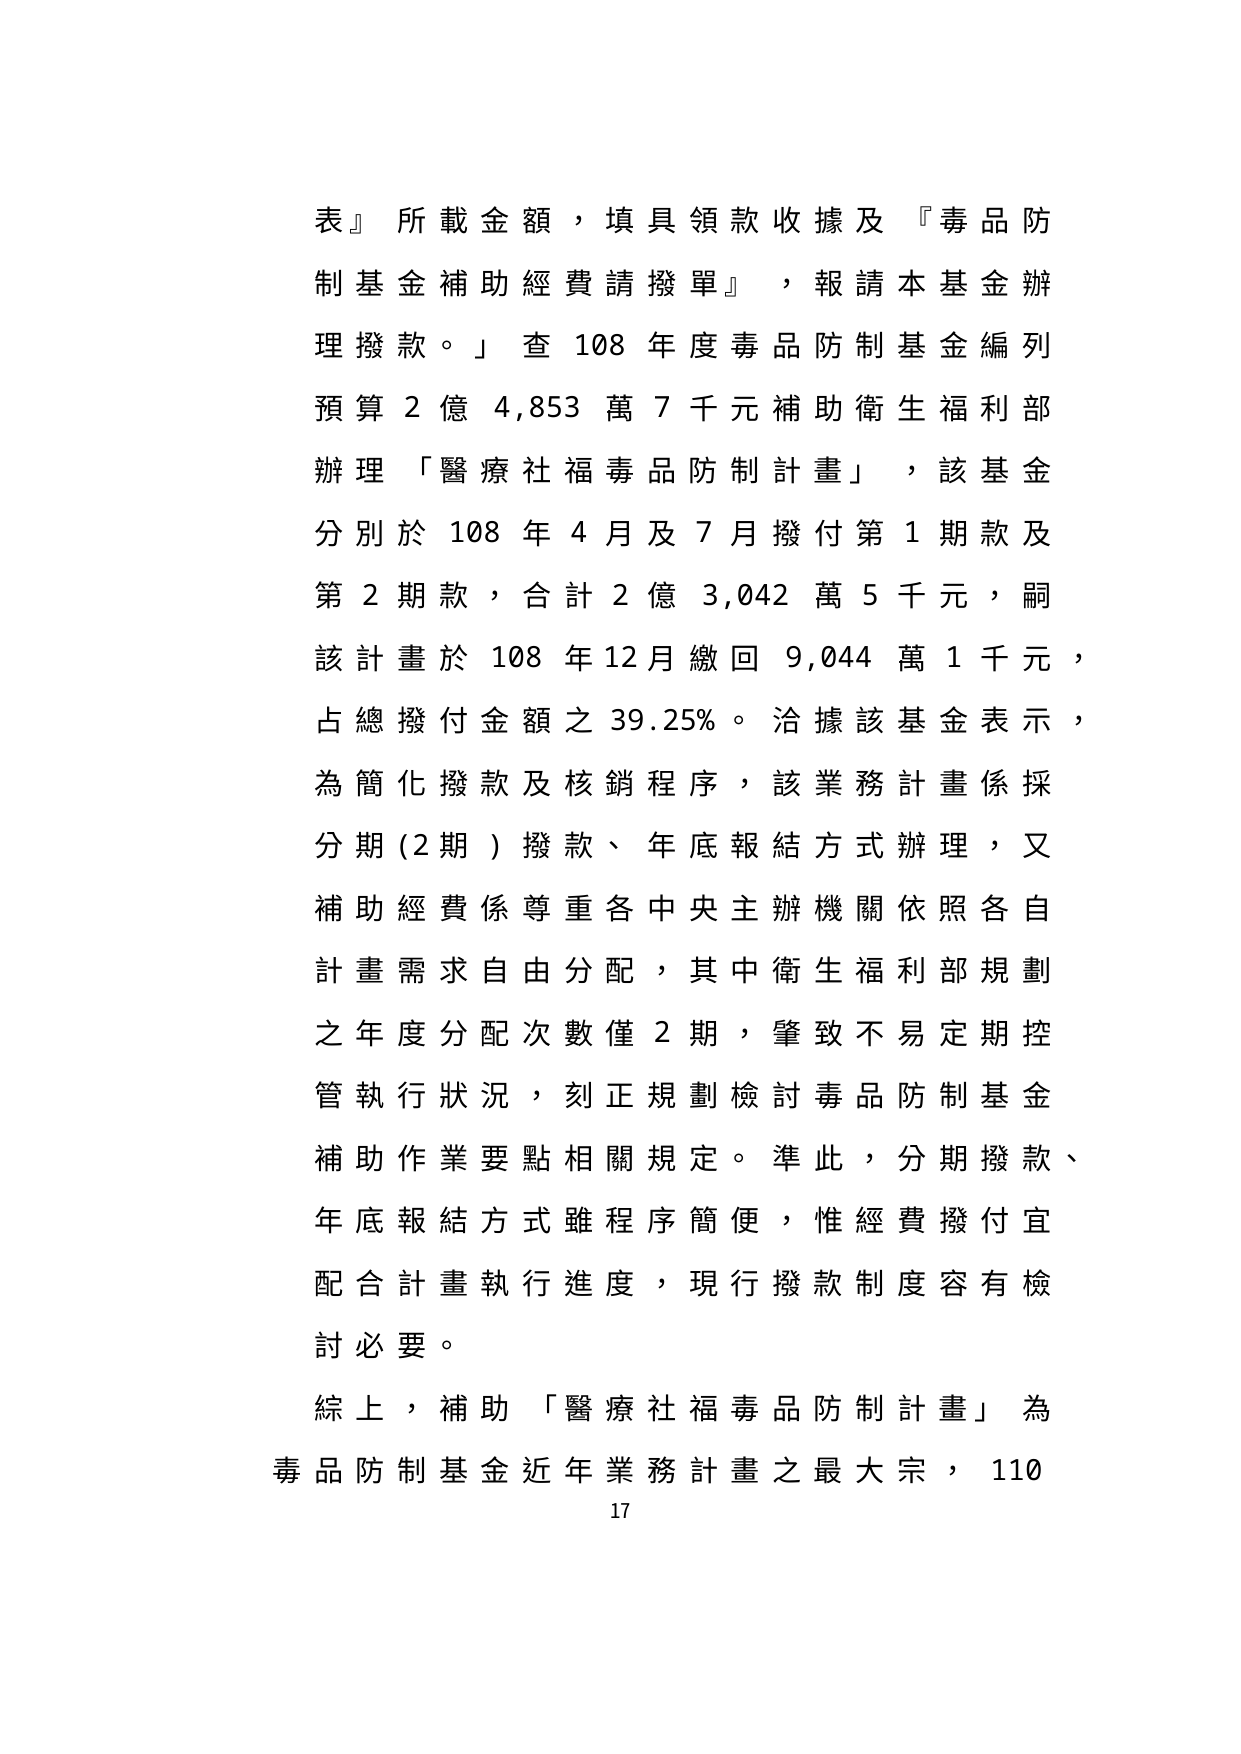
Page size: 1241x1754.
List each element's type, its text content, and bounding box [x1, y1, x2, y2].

text 依據毒品防制基金補助作業要點第8點第2項規定：「中央主辦機關及本部所屬機關應按期依『毒品防制基金預算分配表』所載金額，填具領款收據及『毒品防制基金補助經費請撥單』，報請本基金辦理撥款。」查108年度毒品防制基金編列預算2億4,853萬7千元補助衛生福利部辦理「醫療社福毒品防制計畫」，該基金分別於108年4月及7月撥付第1期款及第2期款，合計2億3,042萬5千元，嗣該計畫於108年12月繳回9,044萬1千元，占總撥付金額之39.25%。洽據該基金表示，為簡化撥款及核銷程序，該業務計畫係採分期(2期)撥款、年底報結方式辦理，又補助經費係尊重各中央主辦機關依照各自計畫需求自由分配，其中衛生福利部規劃之年度分配次數僅2期，肇致不易定期控管執行狀況，刻正規劃檢討毒品防制基金補助作業要點相關規定。準此，分期撥款、年底報結方式雖程序簡便，惟經費撥付宜配合計畫執行進度，現行撥款制度容有檢討必要。 [271, 177, 1058, 1365]
text 綜上，補助「醫療社福毒品防制計畫」為毒品防制基金近年業務計畫之最大宗，110 [242, 1365, 1058, 1490]
